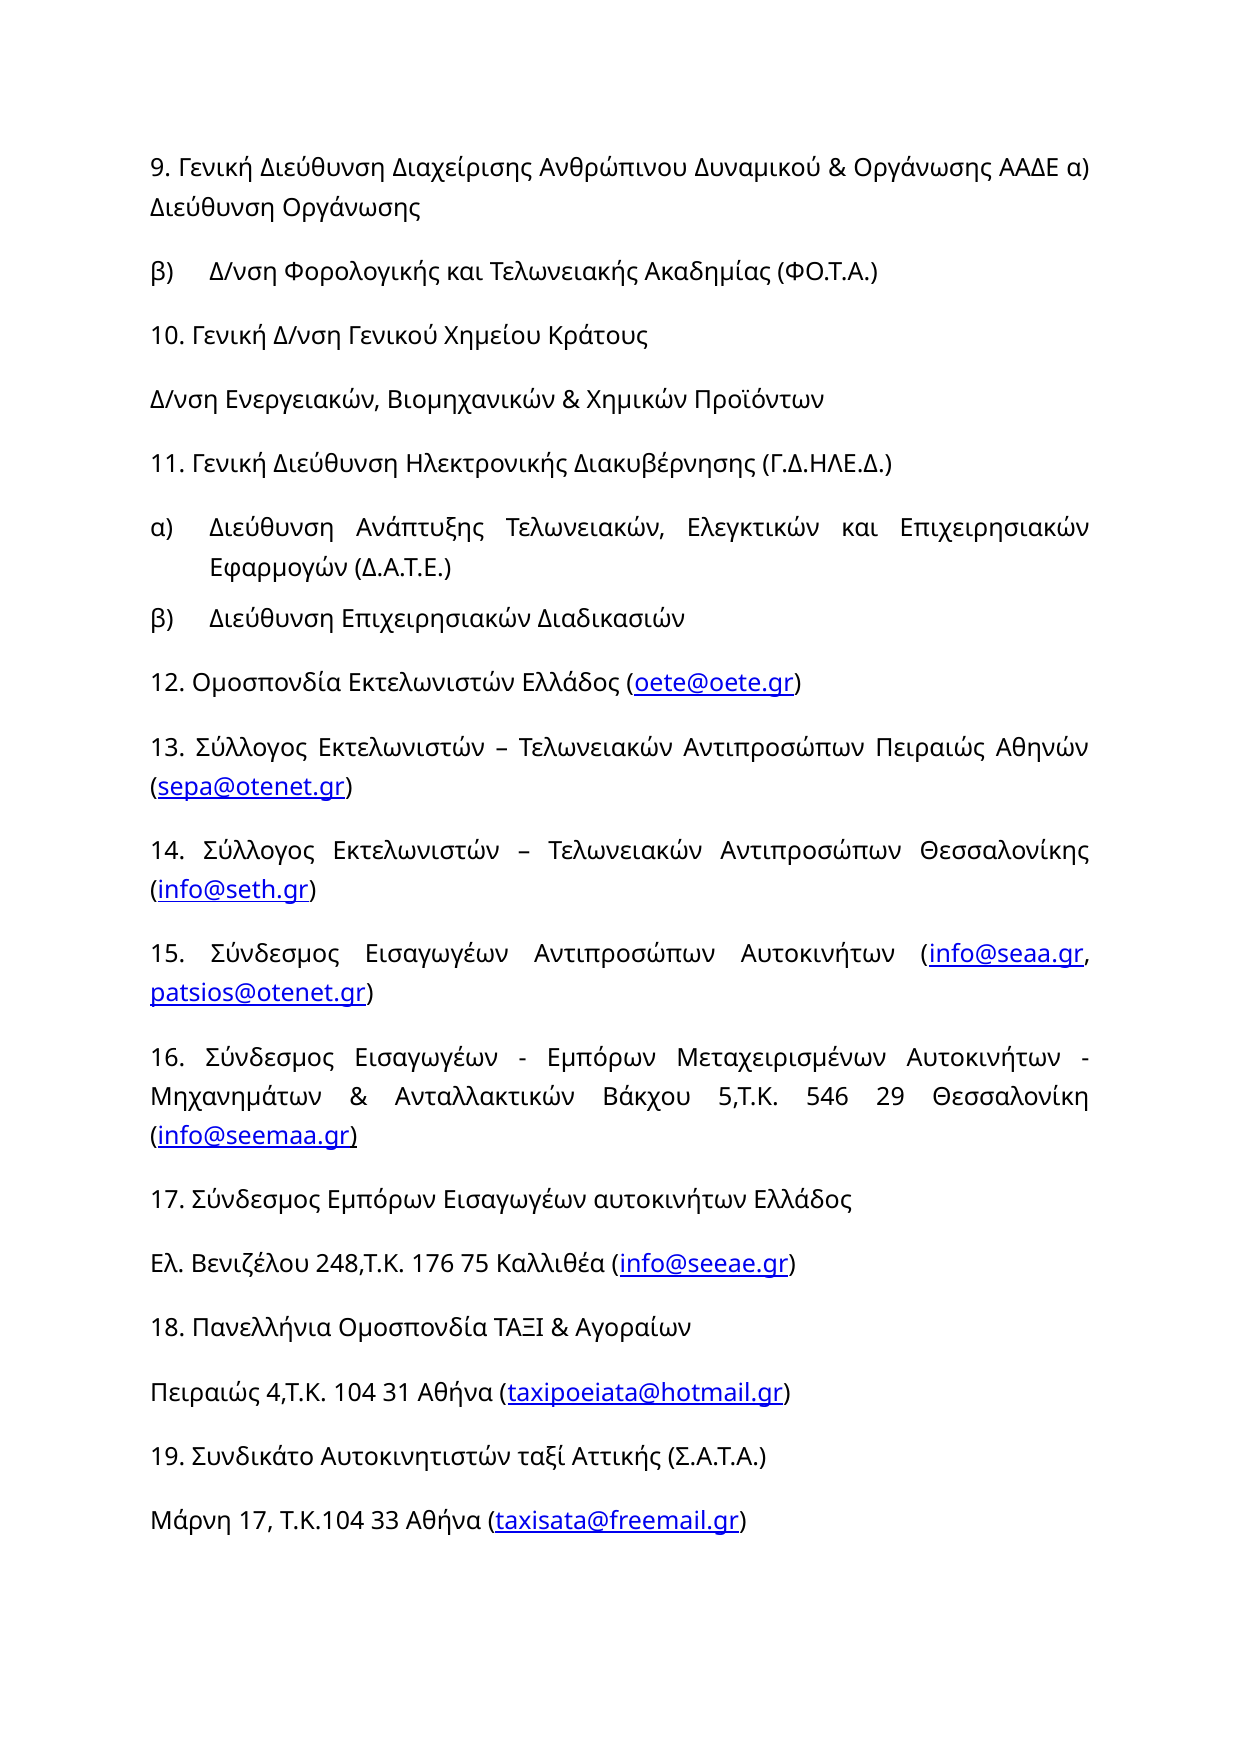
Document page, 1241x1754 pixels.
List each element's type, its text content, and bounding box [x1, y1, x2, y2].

text 12. Ομοσπονδία Εκτελωνιστών Ελλάδος (oete@oete.gr) [150, 665, 1090, 699]
text 19. Συνδικάτο Αυτοκινητιστών ταξί Αττικής (Σ.Α.Τ.Α.) [150, 1438, 1090, 1472]
text 18. Πανελλήνια Ομοσπονδία ΤΑΞΙ & Αγοραίων [150, 1310, 1090, 1344]
list β) Διεύθυνση Επιχειρησιακών Διαδικασιών [150, 601, 1090, 635]
text 17. Σύνδεσμος Εμπόρων Εισαγωγέων αυτοκινήτων Ελλάδος [150, 1182, 1090, 1216]
text 10. Γενική Δ/νση Γενικού Χημείου Κράτους [150, 317, 1090, 352]
text 16. Σύνδεσμος Εισαγωγέων - Εμπόρων Μεταχειρισμένων Αυτοκινήτων - Μηχανημάτων & Ανταλλακτικών Βάκχου 5,Τ.Κ. 546 29 Θεσσαλονίκη (info@seemaa.gr) [150, 1039, 1090, 1152]
text Δ/νση Ενεργειακών, Βιομηχανικών & Χημικών Προϊόντων [150, 382, 1090, 416]
text Ελ. Βενιζέλου 248,Τ.Κ. 176 75 Καλλιθέα (info@seeae.gr) [150, 1246, 1090, 1280]
text Πειραιώς 4,Τ.Κ. 104 31 Αθήνα (taxipoeiata@hotmail.gr) [150, 1374, 1090, 1408]
list α) Διεύθυνση Ανάπτυξης Τελωνειακών, Ελεγκτικών και Επιχειρησιακών Εφαρμογών (Δ.Α.Τ.Ε.) [150, 510, 1090, 583]
text 11. Γενική Διεύθυνση Ηλεκτρονικής Διακυβέρνησης (Γ.Δ.ΗΛE.Δ.) [150, 446, 1090, 480]
text 9. Γενική Διεύθυνση Διαχείρισης Ανθρώπινου Δυναμικού & Οργάνωσης ΑΑΔΕ α) Διεύθυνση Οργάνωσης [150, 150, 1090, 223]
list β) Δ/νση Φορολογικής και Τελωνειακής Ακαδημίας (ΦΟ.Τ.Α.) [150, 253, 1090, 287]
text 13. Σύλλογος Εκτελωνιστών – Τελωνειακών Αντιπροσώπων Πειραιώς Αθηνών (sepa@otenet.gr) [150, 729, 1090, 802]
text 15. Σύνδεσμος Εισαγωγέων Αντιπροσώπων Αυτοκινήτων (info@seaa.gr, patsios@otenet.gr) [150, 936, 1090, 1009]
text 14. Σύλλογος Εκτελωνιστών – Τελωνειακών Αντιπροσώπων Θεσσαλονίκης (info@seth.gr) [150, 832, 1090, 906]
text Μάρνη 17, Τ.Κ.104 33 Αθήνα (taxisata@freemail.gr) [150, 1502, 1090, 1537]
